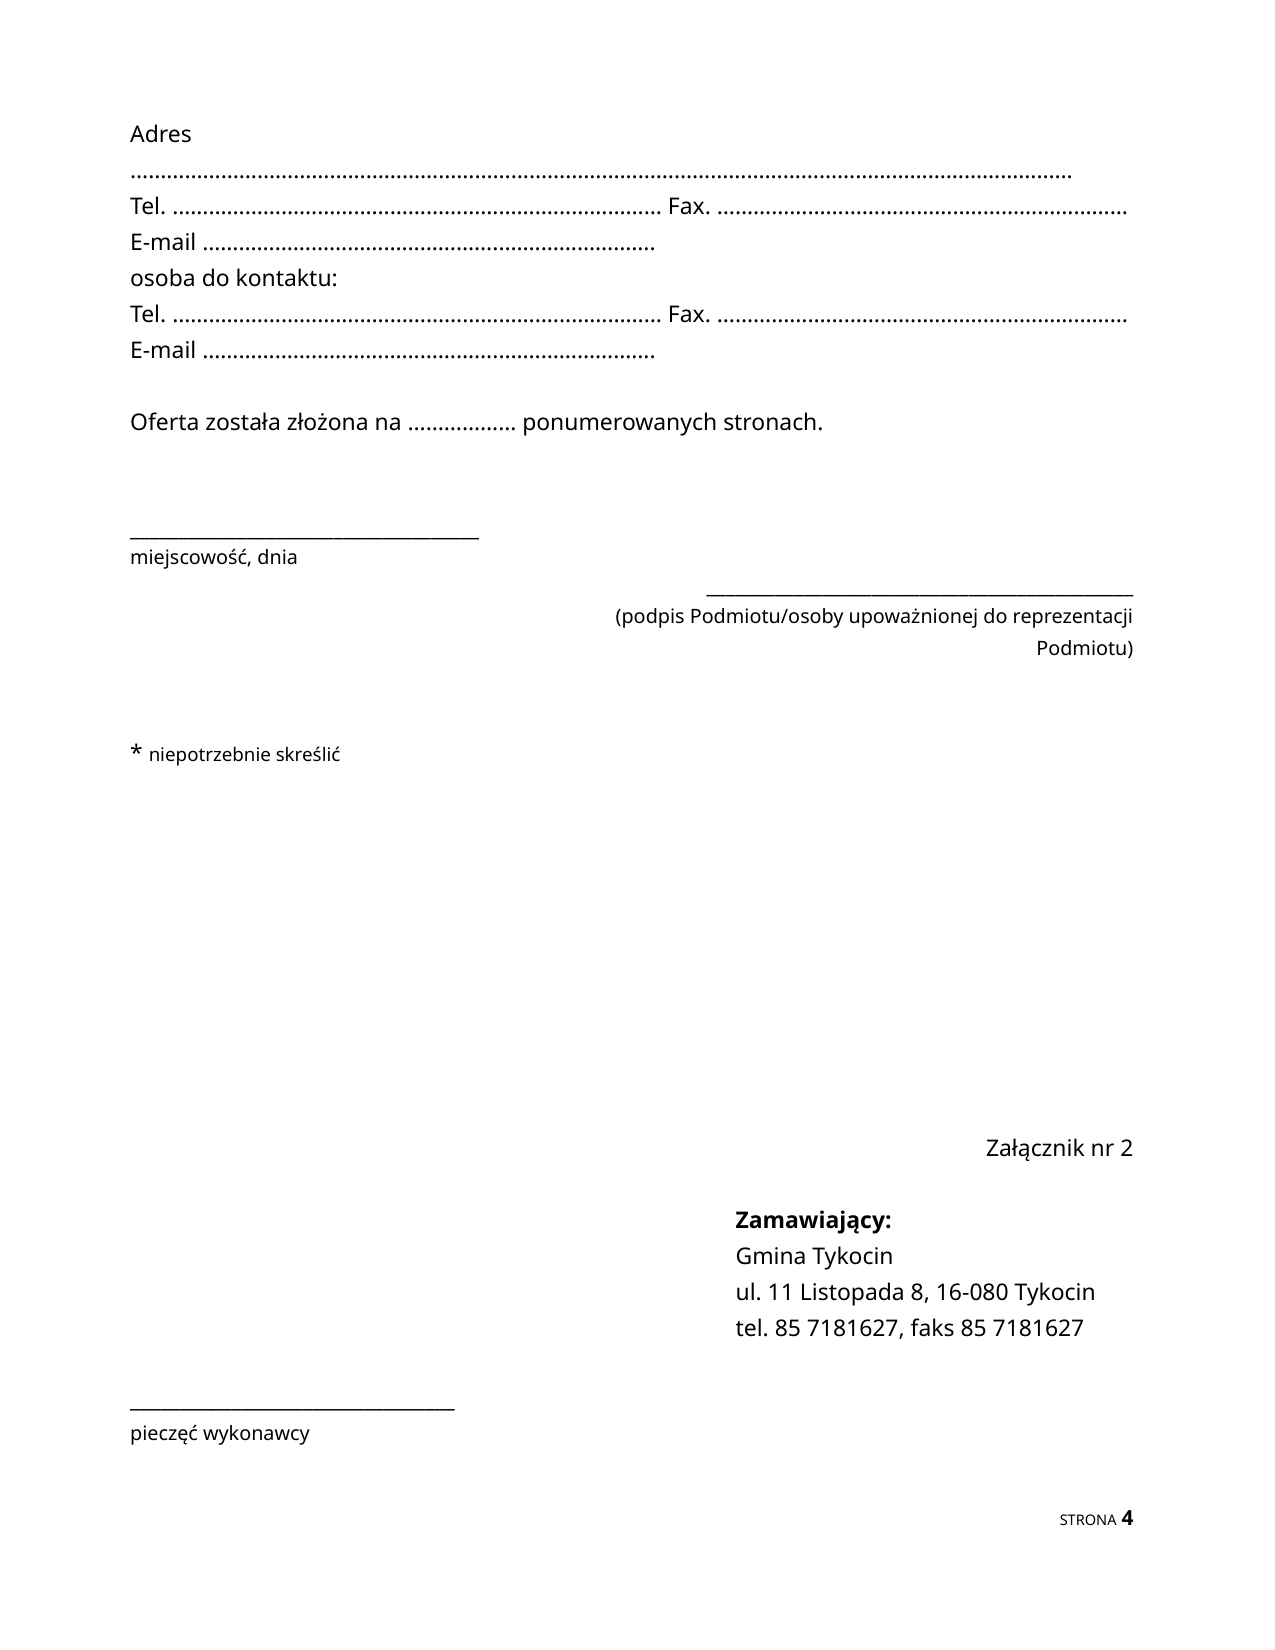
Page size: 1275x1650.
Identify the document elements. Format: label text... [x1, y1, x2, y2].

text ____________________________________ [130, 513, 1133, 543]
text Gmina Tykocin [735, 1240, 1133, 1271]
text Tel. ………………………………………………………...…………… Fax. ……………………………………..…………………… [130, 190, 1133, 221]
text E-mail …………………………………………..……………………. [130, 226, 1133, 257]
text * niepotrzebnie skreślić [130, 737, 1133, 768]
text Adres ………………………………………………………………………………………………………………………………………… [130, 118, 1133, 185]
text miejscowość, dnia [130, 543, 1133, 570]
text Zamawiający: [676, 1204, 1133, 1235]
text pieczęć wykonawcy [130, 1419, 1133, 1446]
text Załącznik nr 2 [130, 1132, 1133, 1163]
text Tel. ………………………………………………………...…………… Fax. ……………………………………..…………………… [130, 298, 1133, 329]
text osoba do kontaktu: [130, 262, 1133, 293]
text ____________________________________________ [130, 570, 1133, 600]
text ul. 11 Listopada 8, 16-080 Tykocin [735, 1276, 1133, 1307]
text (podpis Podmiotu/osoby upoważnionej do reprezentacji Podmiotu) [130, 600, 1133, 661]
text Oferta została złożona na ……………… ponumerowanych stronach. [130, 406, 1133, 437]
text ________________________________ [130, 1383, 1133, 1415]
text tel. 85 7181627, faks 85 7181627 [735, 1312, 1133, 1343]
text E-mail …………………………………………..……………………. [130, 334, 1133, 365]
